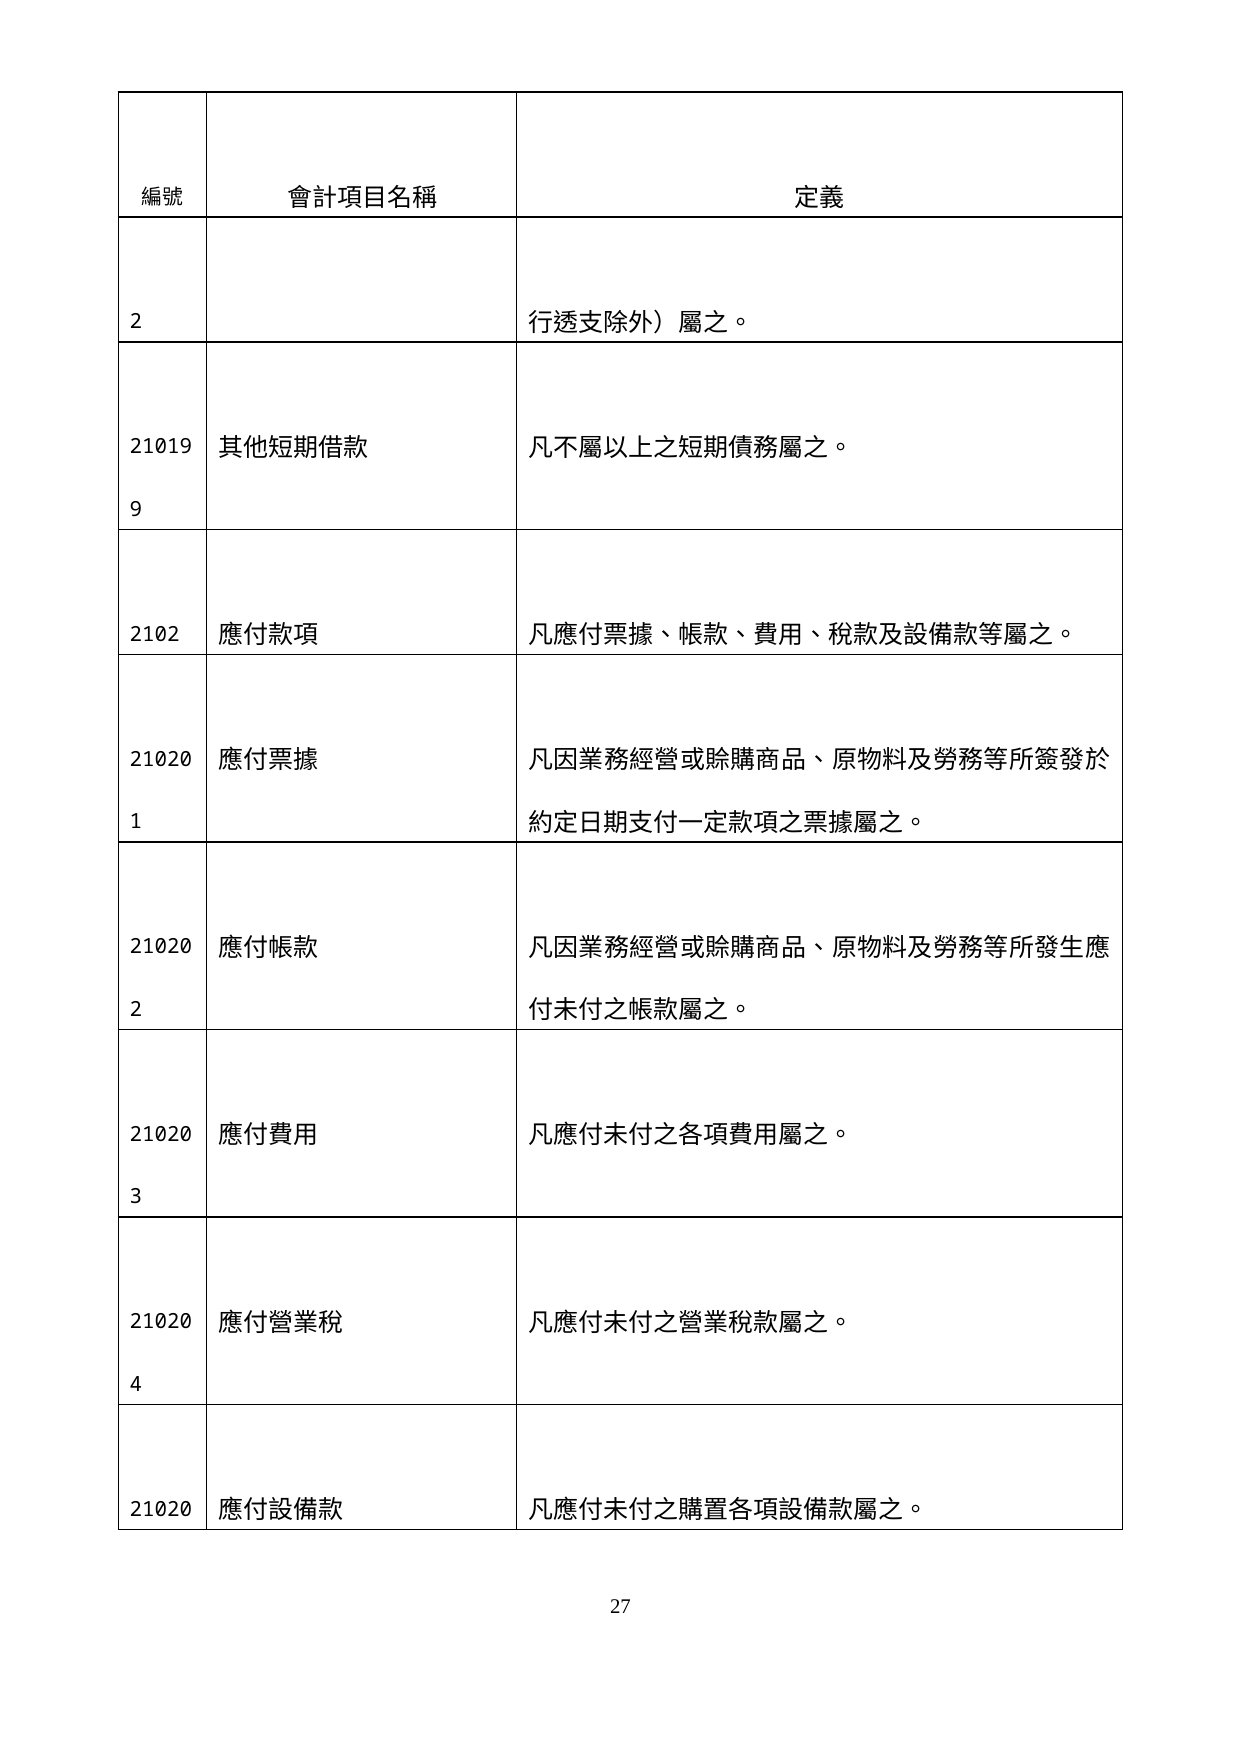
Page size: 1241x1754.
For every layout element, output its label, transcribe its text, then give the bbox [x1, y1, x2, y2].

table_cell 210203 [119, 1030, 206, 1216]
table_cell 210202 [119, 843, 206, 1029]
table_cell 2 [119, 218, 206, 341]
table_cell 21020 [119, 1405, 206, 1529]
table_cell 應付帳款 [207, 843, 516, 1029]
table_header 編號 [119, 93, 206, 216]
table_cell 凡應付票據、帳款、費用、稅款及設備款等屬之。 [517, 530, 1122, 654]
table_cell 應付營業稅 [207, 1218, 516, 1404]
table_cell 凡應付未付之各項費用屬之。 [517, 1030, 1122, 1216]
table_cell 2102 [119, 530, 206, 654]
table_cell 210201 [119, 655, 206, 841]
table_cell 210204 [119, 1218, 206, 1404]
table_cell 凡不屬以上之短期債務屬之。 [517, 343, 1122, 529]
table_cell 應付票據 [207, 655, 516, 841]
table_cell 應付款項 [207, 530, 516, 654]
table_cell 凡應付未付之營業稅款屬之。 [517, 1218, 1122, 1404]
table_header 定義 [517, 93, 1122, 216]
table_cell 行透支除外）屬之。 [517, 218, 1122, 341]
table_cell 凡應付未付之購置各項設備款屬之。 [517, 1405, 1122, 1529]
table_cell 應付費用 [207, 1030, 516, 1216]
table_cell 210199 [119, 343, 206, 529]
table_cell 應付設備款 [207, 1405, 516, 1529]
table_cell [207, 218, 516, 341]
table_header 會計項目名稱 [207, 93, 516, 216]
table_cell 凡因業務經營或賒購商品、原物料及勞務等所簽發於約定日期支付一定款項之票據屬之。 [517, 655, 1122, 841]
table_cell 其他短期借款 [207, 343, 516, 529]
table_cell 凡因業務經營或賒購商品、原物料及勞務等所發生應付未付之帳款屬之。 [517, 843, 1122, 1029]
